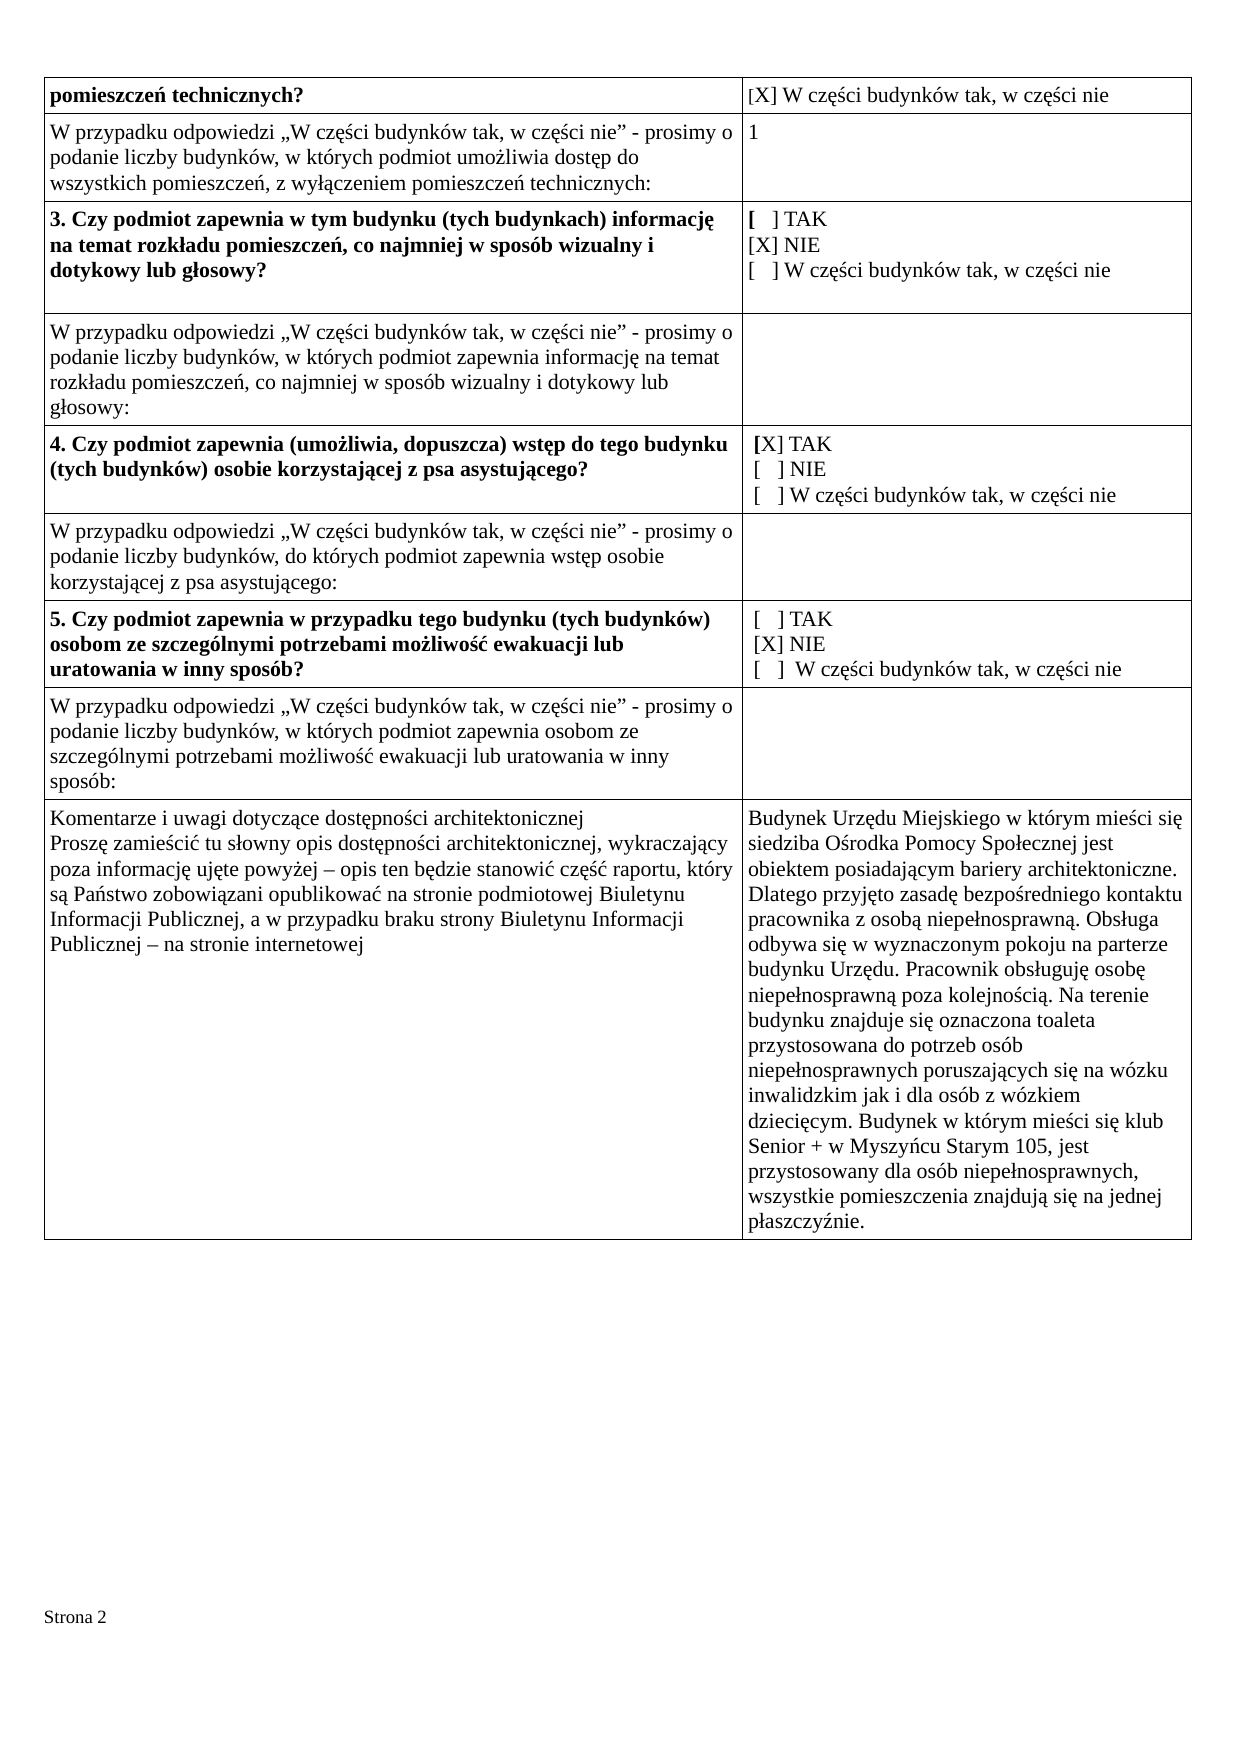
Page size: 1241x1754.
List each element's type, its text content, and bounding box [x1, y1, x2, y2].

table_cell 3. Czy podmiot zapewnia w tym budynku (tych budynkach) informację na temat rozkładu pomieszczeń, co najmniej w sposób wizualny i dotykowy lub głosowy? [45, 202, 742, 313]
table_cell [ ] TAK [X] NIE [ ] W części budynków tak, w części nie [743, 601, 1191, 687]
table_cell Komentarze i uwagi dotyczące dostępności architektonicznej Proszę zamieścić tu słowny opis dostępności architektonicznej, wykraczający poza informację ujęte powyżej – opis ten będzie stanowić część raportu, który są Państwo zobowiązani opublikować na stronie podmiotowej Biuletynu Informacji Publicznej, a w przypadku braku strony Biuletynu Informacji Publicznej – na stronie internetowej [45, 800, 742, 1239]
table_cell [743, 314, 1191, 425]
table_cell Budynek Urzędu Miejskiego w którym mieści się siedziba Ośrodka Pomocy Społecznej jest obiektem posiadającym bariery architektoniczne. Dlatego przyjęto zasadę bezpośredniego kontaktu pracownika z osobą niepełnosprawną. Obsługa odbywa się w wyznaczonym pokoju na parterze budynku Urzędu. Pracownik obsługuję osobę niepełnosprawną poza kolejnością. Na terenie budynku znajduje się oznaczona toaleta przystosowana do potrzeb osób niepełnosprawnych poruszających się na wózku inwalidzkim jak i dla osób z wózkiem dziecięcym. Budynek w którym mieści się klub Senior + w Myszyńcu Starym 105, jest przystosowany dla osób niepełnosprawnych, wszystkie pomieszczenia znajdują się na jednej płaszczyźnie. [743, 800, 1191, 1239]
table_cell 4. Czy podmiot zapewnia (umożliwia, dopuszcza) wstęp do tego budynku (tych budynków) osobie korzystającej z psa asystującego? [45, 426, 742, 512]
text Strona 2 [44, 1606, 1191, 1628]
table_cell [ ] TAK [X] NIE [ ] W części budynków tak, w części nie [743, 202, 1191, 313]
table_cell W przypadku odpowiedzi „W części budynków tak, w części nie” - prosimy o podanie liczby budynków, w których podmiot zapewnia osobom ze szczególnymi potrzebami możliwość ewakuacji lub uratowania w inny sposób: [45, 688, 742, 799]
table_cell [X] TAK [ ] NIE [ ] W części budynków tak, w części nie [743, 426, 1191, 512]
table_cell W przypadku odpowiedzi „W części budynków tak, w części nie” - prosimy o podanie liczby budynków, do których podmiot zapewnia wstęp osobie korzystającej z psa asystującego: [45, 514, 742, 600]
table_cell 5. Czy podmiot zapewnia w przypadku tego budynku (tych budynków) osobom ze szczególnymi potrzebami możliwość ewakuacji lub uratowania w inny sposób? [45, 601, 742, 687]
table_header [X] W części budynków tak, w części nie [743, 78, 1191, 113]
table_cell W przypadku odpowiedzi „W części budynków tak, w części nie” - prosimy o podanie liczby budynków, w których podmiot umożliwia dostęp do wszystkich pomieszczeń, z wyłączeniem pomieszczeń technicznych: [45, 114, 742, 201]
table_cell [743, 688, 1191, 799]
table_cell [743, 514, 1191, 600]
table_cell W przypadku odpowiedzi „W części budynków tak, w części nie” - prosimy o podanie liczby budynków, w których podmiot zapewnia informację na temat rozkładu pomieszczeń, co najmniej w sposób wizualny i dotykowy lub głosowy: [45, 314, 742, 425]
table_cell 1 [743, 114, 1191, 201]
table_header pomieszczeń technicznych? [45, 78, 742, 113]
